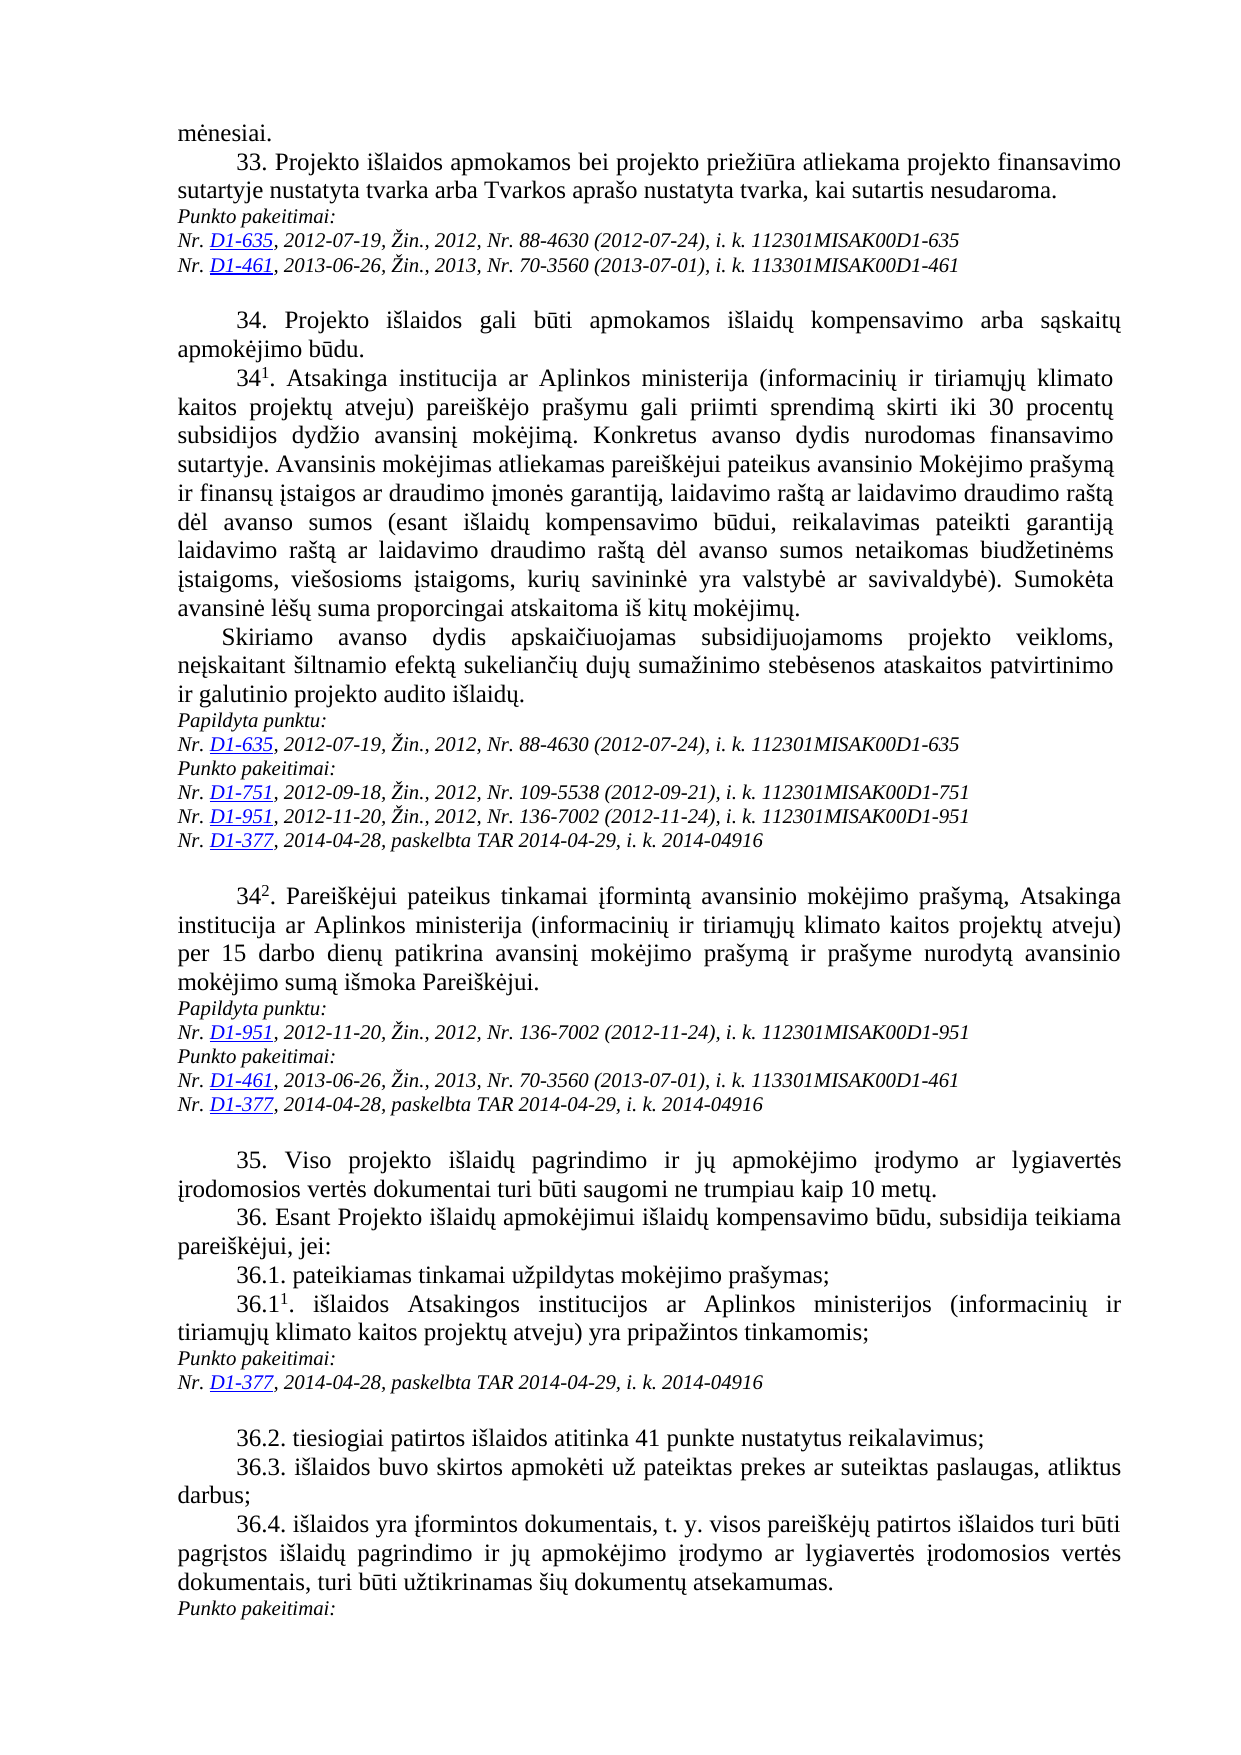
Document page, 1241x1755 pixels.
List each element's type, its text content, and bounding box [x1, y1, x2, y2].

text Nr. D1-635, 2012-07-19, Žin., 2012, Nr. 88-4630 (2012-07-24), i. k. 112301MISAK00D1-635 [177, 228, 1122, 252]
text Punkto pakeitimai: [177, 1346, 1122, 1370]
text Nr. D1-635, 2012-07-19, Žin., 2012, Nr. 88-4630 (2012-07-24), i. k. 112301MISAK00D1-635 [177, 732, 1122, 756]
text Nr. D1-461, 2013-06-26, Žin., 2013, Nr. 70-3560 (2013-07-01), i. k. 113301MISAK00D1-461 [177, 252, 1122, 277]
text Nr. D1-951, 2012-11-20, Žin., 2012, Nr. 136-7002 (2012-11-24), i. k. 112301MISAK00D1-951 [177, 804, 1122, 828]
text Nr. D1-461, 2013-06-26, Žin., 2013, Nr. 70-3560 (2013-07-01), i. k. 113301MISAK00D1-461 [177, 1068, 1122, 1092]
text mėnesiai. [177, 118, 1122, 147]
text 342. Pareiškėjui pateikus tinkamai įformintą avansinio mokėjimo prašymą, Atsakinga institucija ar Aplinkos ministerija (informacinių ir tiriamųjų klimato kaitos projektų atveju) per 15 darbo dienų patikrina avansinį mokėjimo prašymą ir prašyme nurodytą avansinio mokėjimo sumą išmoka Pareiškėjui. [177, 881, 1122, 996]
text Punkto pakeitimai: [177, 1044, 1122, 1068]
text Punkto pakeitimai: [177, 204, 1122, 228]
text Punkto pakeitimai: [177, 1596, 1122, 1620]
text 36.3. išlaidos buvo skirtos apmokėti už pateiktas prekes ar suteiktas paslaugas, atliktus darbus; [177, 1452, 1122, 1509]
text Skiriamo avanso dydis apskaičiuojamas subsidijuojamoms projekto veikloms, neįskaitant šiltnamio efektą sukeliančių dujų sumažinimo stebėsenos ataskaitos patvirtinimo ir galutinio projekto audito išlaidų. [177, 622, 1114, 708]
text Papildyta punktu: [177, 708, 1122, 732]
text 33. Projekto išlaidos apmokamos bei projekto priežiūra atliekama projekto finansavimo sutartyje nustatyta tvarka arba Tvarkos aprašo nustatyta tvarka, kai sutartis nesudaroma. [177, 147, 1122, 204]
text Nr. D1-377, 2014-04-28, paskelbta TAR 2014-04-29, i. k. 2014-04916 [177, 1370, 1122, 1394]
text 34. Projekto išlaidos gali būti apmokamos išlaidų kompensavimo arba sąskaitų apmokėjimo būdu. [177, 305, 1122, 363]
text 36.4. išlaidos yra įformintos dokumentais, t. y. visos pareiškėjų patirtos išlaidos turi būti pagrįstos išlaidų pagrindimo ir jų apmokėjimo įrodymo ar lygiavertės įrodomosios vertės dokumentais, turi būti užtikrinamas šių dokumentų atsekamumas. [177, 1509, 1122, 1596]
text 35. Viso projekto išlaidų pagrindimo ir jų apmokėjimo įrodymo ar lygiavertės įrodomosios vertės dokumentai turi būti saugomi ne trumpiau kaip 10 metų. [177, 1145, 1122, 1202]
text Nr. D1-377, 2014-04-28, paskelbta TAR 2014-04-29, i. k. 2014-04916 [177, 1092, 1122, 1116]
text 36.1. pateikiamas tinkamai užpildytas mokėjimo prašymas; [177, 1260, 1122, 1289]
text 341. Atsakinga institucija ar Aplinkos ministerija (informacinių ir tiriamųjų klimato kaitos projektų atveju) pareiškėjo prašymu gali priimti sprendimą skirti iki 30 procentų subsidijos dydžio avansinį mokėjimą. Konkretus avanso dydis nurodomas finansavimo sutartyje. Avansinis mokėjimas atliekamas pareiškėjui pateikus avansinio Mokėjimo prašymą ir finansų įstaigos ar draudimo įmonės garantiją, laidavimo raštą ar laidavimo draudimo raštą dėl avanso sumos (esant išlaidų kompensavimo būdui, reikalavimas pateikti garantiją laidavimo raštą ar laidavimo draudimo raštą dėl avanso sumos netaikomas biudžetinėms įstaigoms, viešosioms įstaigoms, kurių savininkė yra valstybė ar savivaldybė). Sumokėta avansinė lėšų suma proporcingai atskaitoma iš kitų mokėjimų. [177, 363, 1114, 622]
text Nr. D1-951, 2012-11-20, Žin., 2012, Nr. 136-7002 (2012-11-24), i. k. 112301MISAK00D1-951 [177, 1020, 1122, 1044]
text Nr. D1-377, 2014-04-28, paskelbta TAR 2014-04-29, i. k. 2014-04916 [177, 828, 1122, 852]
text Nr. D1-751, 2012-09-18, Žin., 2012, Nr. 109-5538 (2012-09-21), i. k. 112301MISAK00D1-751 [177, 780, 1122, 804]
text 36.2. tiesiogiai patirtos išlaidos atitinka 41 punkte nustatytus reikalavimus; [177, 1423, 1122, 1452]
text Punkto pakeitimai: [177, 756, 1122, 780]
text Papildyta punktu: [177, 996, 1122, 1020]
text 36.11. išlaidos Atsakingos institucijos ar Aplinkos ministerijos (informacinių ir tiriamųjų klimato kaitos projektų atveju) yra pripažintos tinkamomis; [177, 1289, 1122, 1346]
text 36. Esant Projekto išlaidų apmokėjimui išlaidų kompensavimo būdu, subsidija teikiama pareiškėjui, jei: [177, 1202, 1122, 1260]
